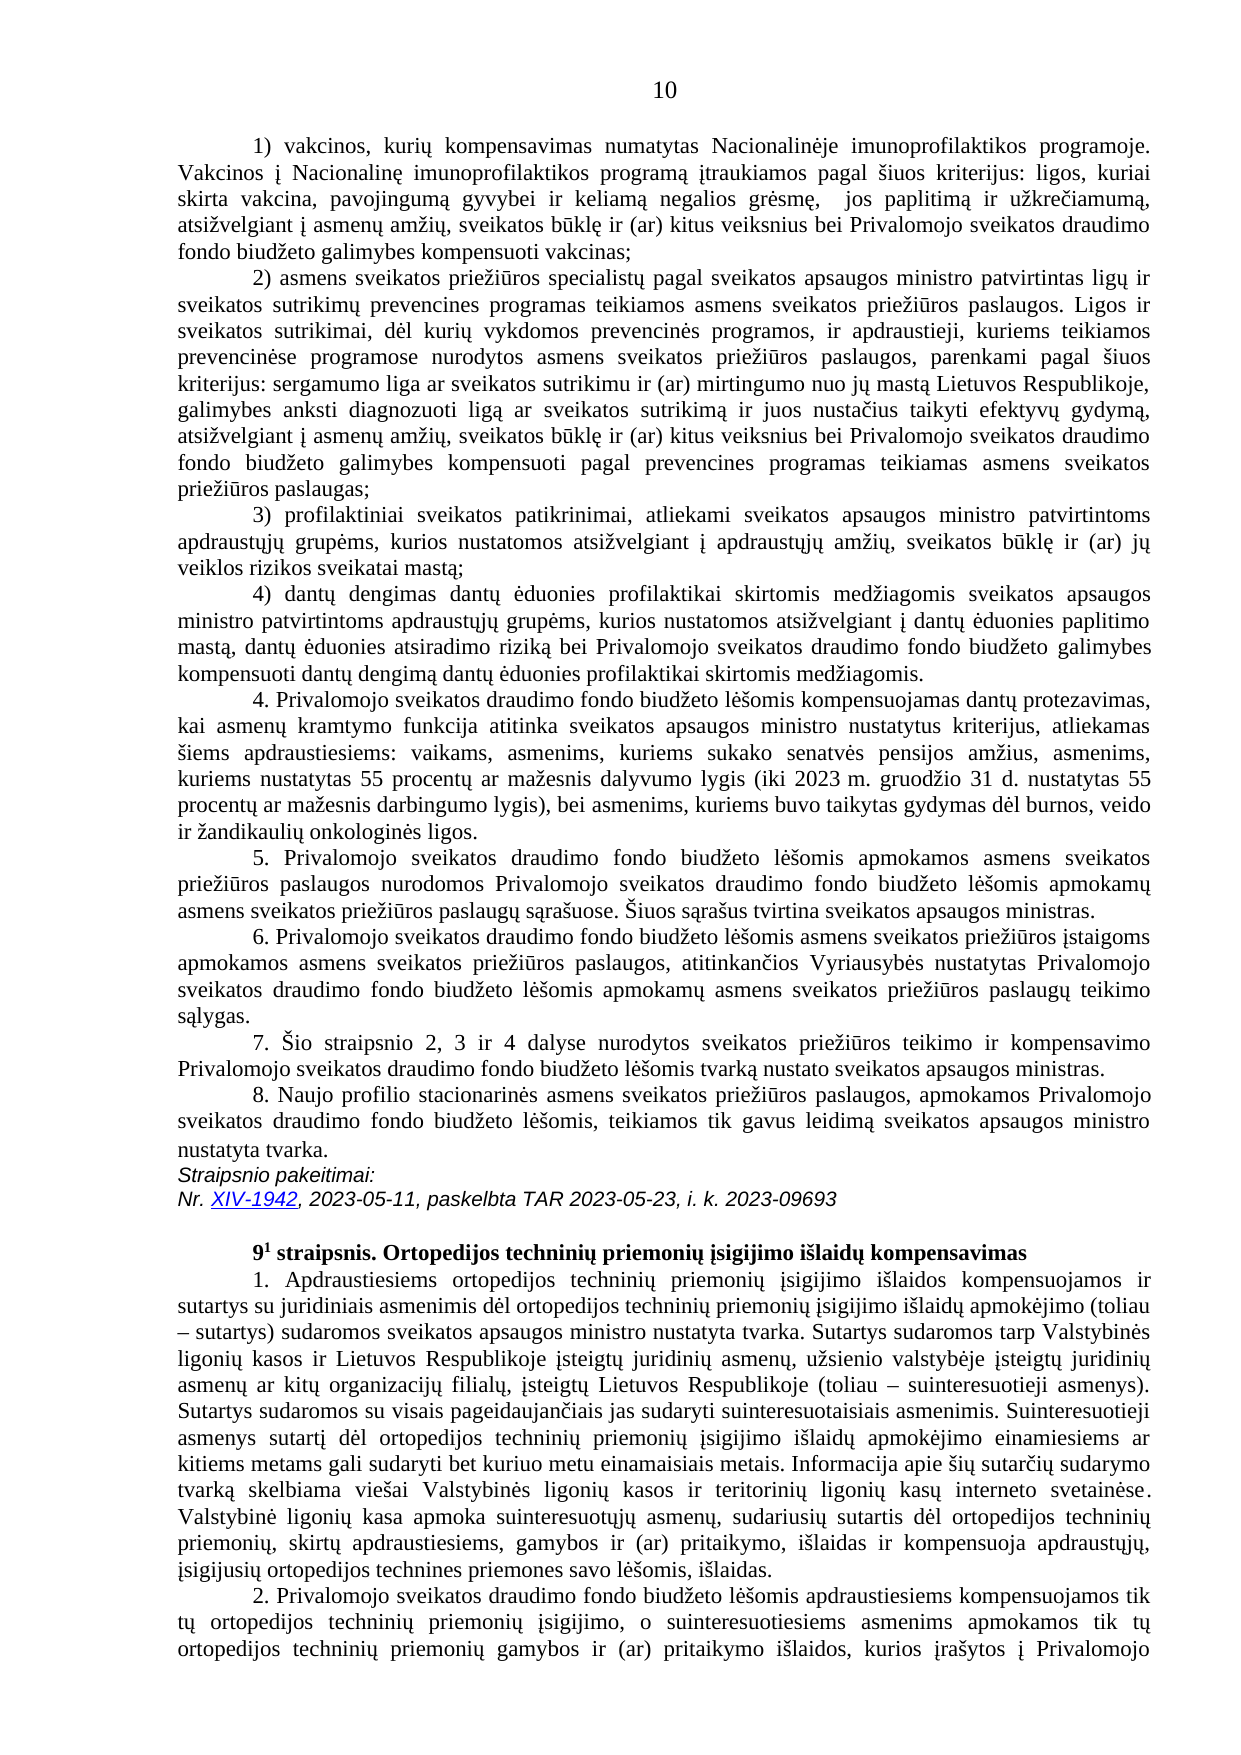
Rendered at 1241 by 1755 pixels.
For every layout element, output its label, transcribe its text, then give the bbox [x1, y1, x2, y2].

text 1) vakcinos, kurių kompensavimas numatytas Nacionalinėje imunoprofilaktikos programoje. Vakcinos į Nacionalinę imunoprofilaktikos programą įtraukiamos pagal šiuos kriterijus: ligos, kuriai skirta vakcina, pavojingumą gyvybei ir keliamą negalios grėsmę, jos paplitimą ir užkrečiamumą, atsižvelgiant į asmenų amžių, sveikatos būklę ir (ar) kitus veiksnius bei Privalomojo sveikatos draudimo fondo biudžeto galimybes kompensuoti vakcinas; [177, 132, 1152, 264]
text 4. Privalomojo sveikatos draudimo fondo biudžeto lėšomis kompensuojamas dantų protezavimas, kai asmenų kramtymo funkcija atitinka sveikatos apsaugos ministro nustatytus kriterijus, atliekamas šiems apdraustiesiems: vaikams, asmenims, kuriems sukako senatvės pensijos amžius, asmenims, kuriems nustatytas 55 procentų ar mažesnis dalyvumo lygis (iki 2023 m. gruodžio 31 d. nustatytas 55 procentų ar mažesnis darbingumo lygis), bei asmenims, kuriems buvo taikytas gydymas dėl burnos, veido ir žandikaulių onkologinės ligos. [177, 686, 1152, 844]
text 2. Privalomojo sveikatos draudimo fondo biudžeto lėšomis apdraustiesiems kompensuojamos tik tų ortopedijos techninių priemonių įsigijimo, o suinteresuotiesiems asmenims apmokamos tik tų ortopedijos techninių priemonių gamybos ir (ar) pritaikymo išlaidos, kurios įrašytos į Privalomojo [177, 1582, 1152, 1661]
text 8. Naujo profilio stacionarinės asmens sveikatos priežiūros paslaugos, apmokamos Privalomojo sveikatos draudimo fondo biudžeto lėšomis, teikiamos tik gavus leidimą sveikatos apsaugos ministro nustatyta tvarka. [177, 1081, 1152, 1163]
text 3) profilaktiniai sveikatos patikrinimai, atliekami sveikatos apsaugos ministro patvirtintoms apdraustųjų grupėms, kurios nustatomos atsižvelgiant į apdraustųjų amžių, sveikatos būklę ir (ar) jų veiklos rizikos sveikatai mastą; [177, 501, 1152, 581]
text 7. Šio straipsnio 2, 3 ir 4 dalyse nurodytos sveikatos priežiūros teikimo ir kompensavimo Privalomojo sveikatos draudimo fondo biudžeto lėšomis tvarką nustato sveikatos apsaugos ministras. [177, 1028, 1152, 1081]
text 91 straipsnis. Ortopedijos techninių priemonių įsigijimo išlaidų kompensavimas [177, 1239, 1152, 1266]
text 1. Apdraustiesiems ortopedijos techninių priemonių įsigijimo išlaidos kompensuojamos ir sutartys su juridiniais asmenimis dėl ortopedijos techninių priemonių įsigijimo išlaidų apmokėjimo (toliau – sutartys) sudaromos sveikatos apsaugos ministro nustatyta tvarka. Sutartys sudaromos tarp Valstybinės ligonių kasos ir Lietuvos Respublikoje įsteigtų juridinių asmenų, užsienio valstybėje įsteigtų juridinių asmenų ar kitų organizacijų filialų, įsteigtų Lietuvos Respublikoje (toliau – suinteresuotieji asmenys). Sutartys sudaromos su visais pageidaujančiais jas sudaryti suinteresuotaisiais asmenimis. Suinteresuotieji asmenys sutartį dėl ortopedijos techninių priemonių įsigijimo išlaidų apmokėjimo einamiesiems ar kitiems metams gali sudaryti bet kuriuo metu einamaisiais metais. Informacija apie šių sutarčių sudarymo tvarką skelbiama viešai Valstybinės ligonių kasos ir teritorinių ligonių kasų interneto svetainėse. Valstybinė ligonių kasa apmoka suinteresuotųjų asmenų, sudariusių sutartis dėl ortopedijos techninių priemonių, skirtų apdraustiesiems, gamybos ir (ar) pritaikymo, išlaidas ir kompensuoja apdraustųjų, įsigijusių ortopedijos technines priemones savo lėšomis, išlaidas. [177, 1266, 1152, 1582]
text 6. Privalomojo sveikatos draudimo fondo biudžeto lėšomis asmens sveikatos priežiūros įstaigoms apmokamos asmens sveikatos priežiūros paslaugos, atitinkančios Vyriausybės nustatytas Privalomojo sveikatos draudimo fondo biudžeto lėšomis apmokamų asmens sveikatos priežiūros paslaugų teikimo sąlygas. [177, 923, 1152, 1028]
text Straipsnio pakeitimai: [177, 1163, 1152, 1187]
text 5. Privalomojo sveikatos draudimo fondo biudžeto lėšomis apmokamos asmens sveikatos priežiūros paslaugos nurodomos Privalomojo sveikatos draudimo fondo biudžeto lėšomis apmokamų asmens sveikatos priežiūros paslaugų sąrašuose. Šiuos sąrašus tvirtina sveikatos apsaugos ministras. [177, 844, 1152, 923]
text 4) dantų dengimas dantų ėduonies profilaktikai skirtomis medžiagomis sveikatos apsaugos ministro patvirtintoms apdraustųjų grupėms, kurios nustatomos atsižvelgiant į dantų ėduonies paplitimo mastą, dantų ėduonies atsiradimo riziką bei Privalomojo sveikatos draudimo fondo biudžeto galimybes kompensuoti dantų dengimą dantų ėduonies profilaktikai skirtomis medžiagomis. [177, 581, 1152, 686]
text 2) asmens sveikatos priežiūros specialistų pagal sveikatos apsaugos ministro patvirtintas ligų ir sveikatos sutrikimų prevencines programas teikiamos asmens sveikatos priežiūros paslaugos. Ligos ir sveikatos sutrikimai, dėl kurių vykdomos prevencinės programos, ir apdraustieji, kuriems teikiamos prevencinėse programose nurodytos asmens sveikatos priežiūros paslaugos, parenkami pagal šiuos kriterijus: sergamumo liga ar sveikatos sutrikimu ir (ar) mirtingumo nuo jų mastą Lietuvos Respublikoje, galimybes anksti diagnozuoti ligą ar sveikatos sutrikimą ir juos nustačius taikyti efektyvų gydymą, atsižvelgiant į asmenų amžių, sveikatos būklę ir (ar) kitus veiksnius bei Privalomojo sveikatos draudimo fondo biudžeto galimybes kompensuoti pagal prevencines programas teikiamas asmens sveikatos priežiūros paslaugas; [177, 264, 1152, 501]
text Nr. XIV-1942, 2023-05-11, paskelbta TAR 2023-05-23, i. k. 2023-09693 [177, 1187, 1152, 1211]
